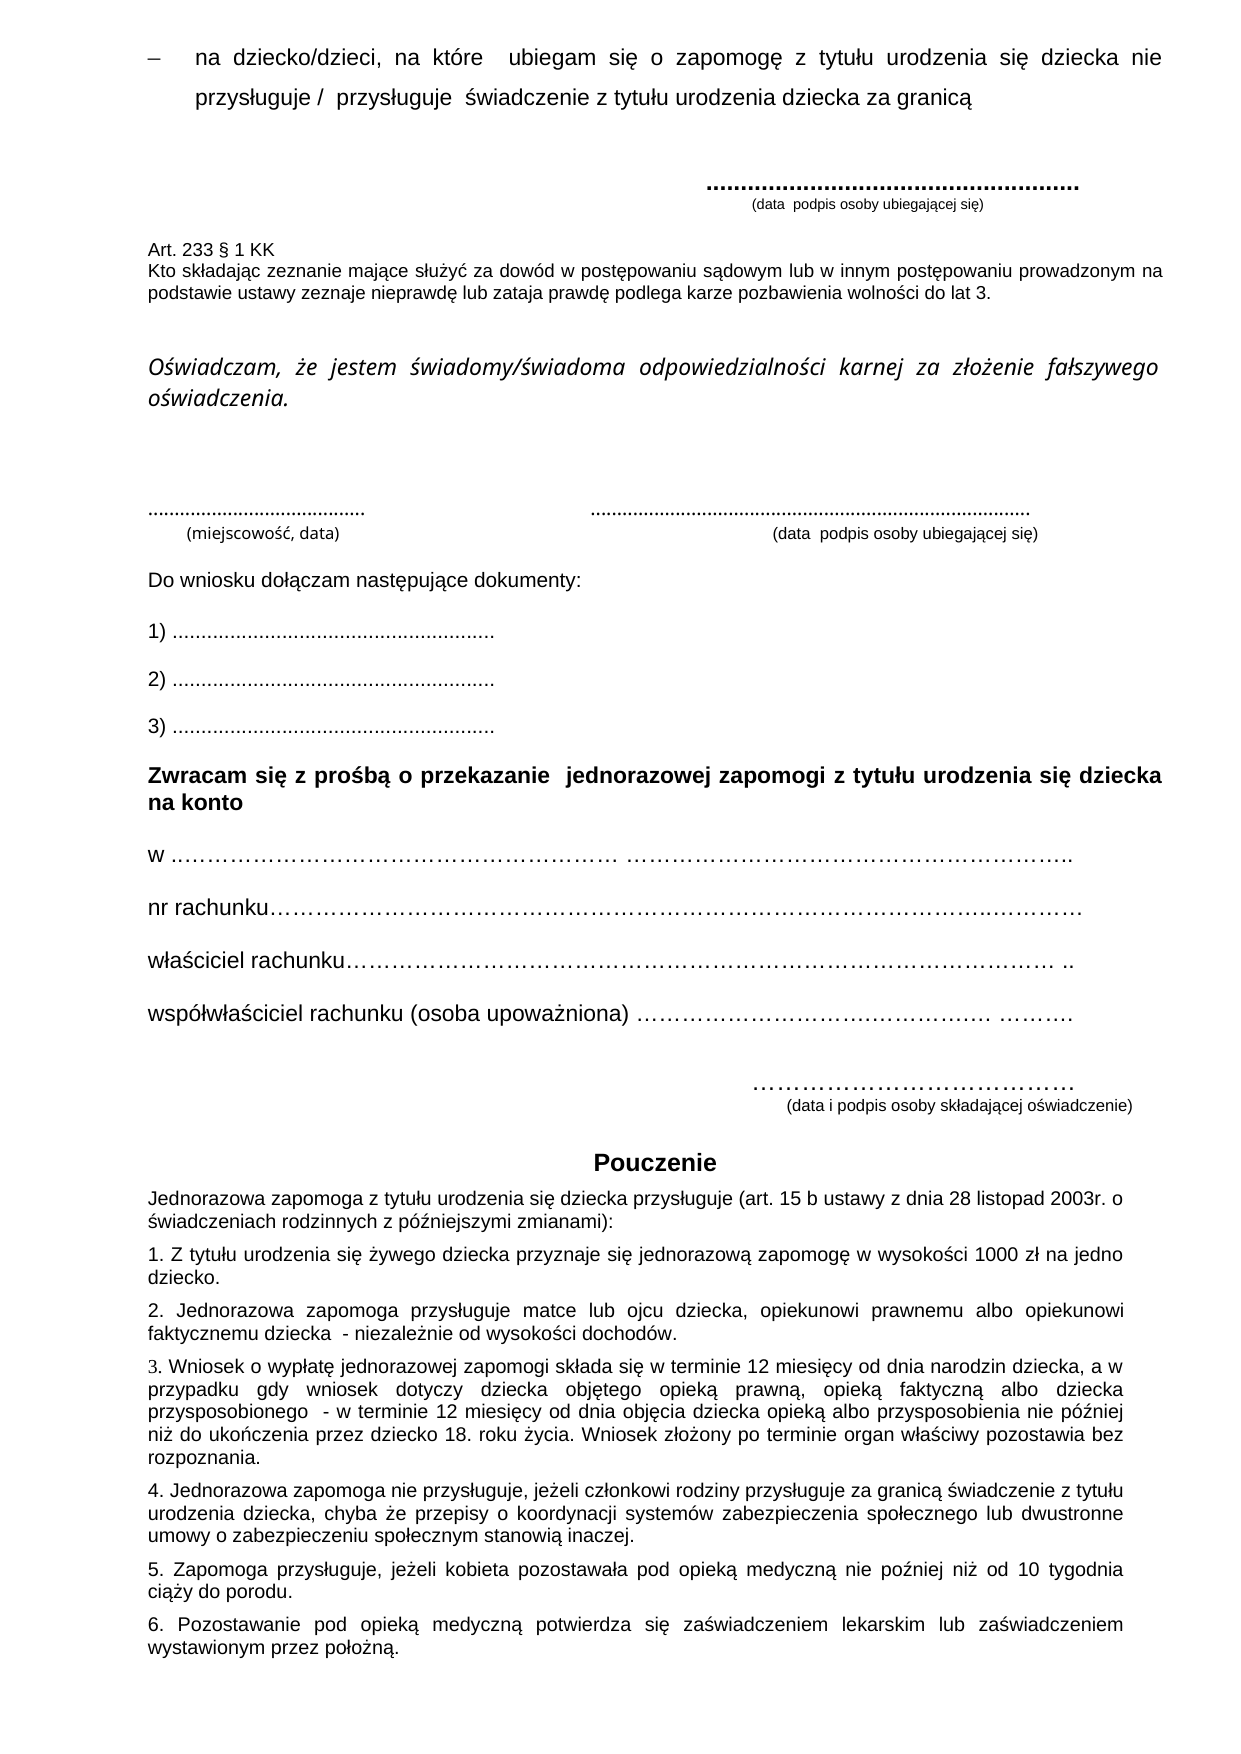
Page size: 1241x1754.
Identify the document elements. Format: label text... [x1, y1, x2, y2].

text Kto składając zeznanie mające służyć za dowód w postępowaniu sądowym lub w innym postępowaniu prowadzonym na podstawie ustawy zeznaje nieprawdę lub zataja prawdę podlega karze pozbawienia wolności do lat 3. [148, 260, 1162, 303]
text 1. Z tytułu urodzenia się żywego dziecka przyznaje się jednorazową zapomogę w wysokości 1000 zł na jedno dziecko. [148, 1243, 1125, 1288]
text (data i podpis osoby składającej oświadczenie) [148, 1095, 1162, 1114]
text 3) ........................................................ [148, 714, 1162, 738]
text 2) ........................................................ [148, 666, 1162, 690]
text Oświadczam, że jestem świadomy/świadoma odpowiedzialności karnej za złożenie fałszywego oświadczenia. [148, 351, 1162, 414]
text nr rachunku…………………………………………………………………………………..………… [148, 894, 1162, 920]
text 6. Pozostawanie pod opieką medyczną potwierdza się zaświadczeniem lekarskim lub zaświadczeniem wystawionym przez położną. [148, 1613, 1125, 1659]
text współwłaściciel rachunku (osoba upoważniona) ………………………….………….… ………. [148, 999, 1162, 1026]
text ………………………………… [664, 1067, 1162, 1095]
text ......................................... ................................................................................... [148, 494, 1162, 522]
text (data podpis osoby ubiegającej się) [148, 195, 1162, 212]
text w ..………………………………………………… ………………………………………………….. [148, 841, 1162, 868]
text 3. Wniosek o wypłatę jednorazowej zapomogi składa się w terminie 12 miesięcy od dnia narodzin dziecka, a w przypadku gdy wniosek dotyczy dziecka objętego opieką prawną, opieką faktyczną albo dziecka przysposobionego - w terminie 12 miesięcy od dnia objęcia dziecka opieką albo przysposobienia nie później niż do ukończenia przez dziecko 18. roku życia. Wniosek złożony po terminie organ właściwy pozostawia bez rozpoznania. [148, 1355, 1125, 1468]
text 5. Zapomoga przysługuje, jeżeli kobieta pozostawała pod opieką medyczną nie poźniej niż od 10 tygodnia ciąży do porodu. [148, 1557, 1125, 1603]
text Do wniosku dołączam następujące dokumenty: [148, 568, 1162, 592]
text właściciel rachunku………………………………………………………………………………… .. [148, 947, 1162, 973]
text 4. Jednorazowa zapomoga nie przysługuje, jeżeli członkowi rodziny przysługuje za granicą świadczenie z tytułu urodzenia dziecka, chyba że przepisy o koordynacji systemów zabezpieczenia społecznego lub dwustronne umowy o zabezpieczeniu społecznym stanowią inaczej. [148, 1479, 1125, 1547]
text (miejscowość, data) (data podpis osoby ubiegającej się) [148, 522, 1162, 544]
text 2. Jednorazowa zapomoga przysługuje matce lub ojcu dziecka, opiekunowi prawnemu albo opiekunowi faktycznemu dziecka - niezależnie od wysokości dochodów. [148, 1299, 1125, 1344]
text Art. 233 § 1 KK [148, 238, 1162, 260]
text Jednorazowa zapomoga z tytułu urodzenia się dziecka przysługuje (art. 15 b ustawy z dnia 28 listopad 2003r. o świadczeniach rodzinnych z późniejszymi zmianami): [148, 1187, 1125, 1233]
text 1) ........................................................ [148, 618, 1162, 642]
text Zwracam się z prośbą o przekazanie jednorazowej zapomogi z tytułu urodzenia się dziecka na konto [148, 762, 1162, 841]
text ...................................................... [148, 167, 1162, 195]
list na dziecko/dzieci, na które ubiegam się o zapomogę z tytułu urodzenia się dziecka nie przysługuje / przysługuje świadczenie z tytułu urodzenia dziecka za granicą [148, 42, 1162, 110]
text Pouczenie [148, 1148, 1162, 1177]
